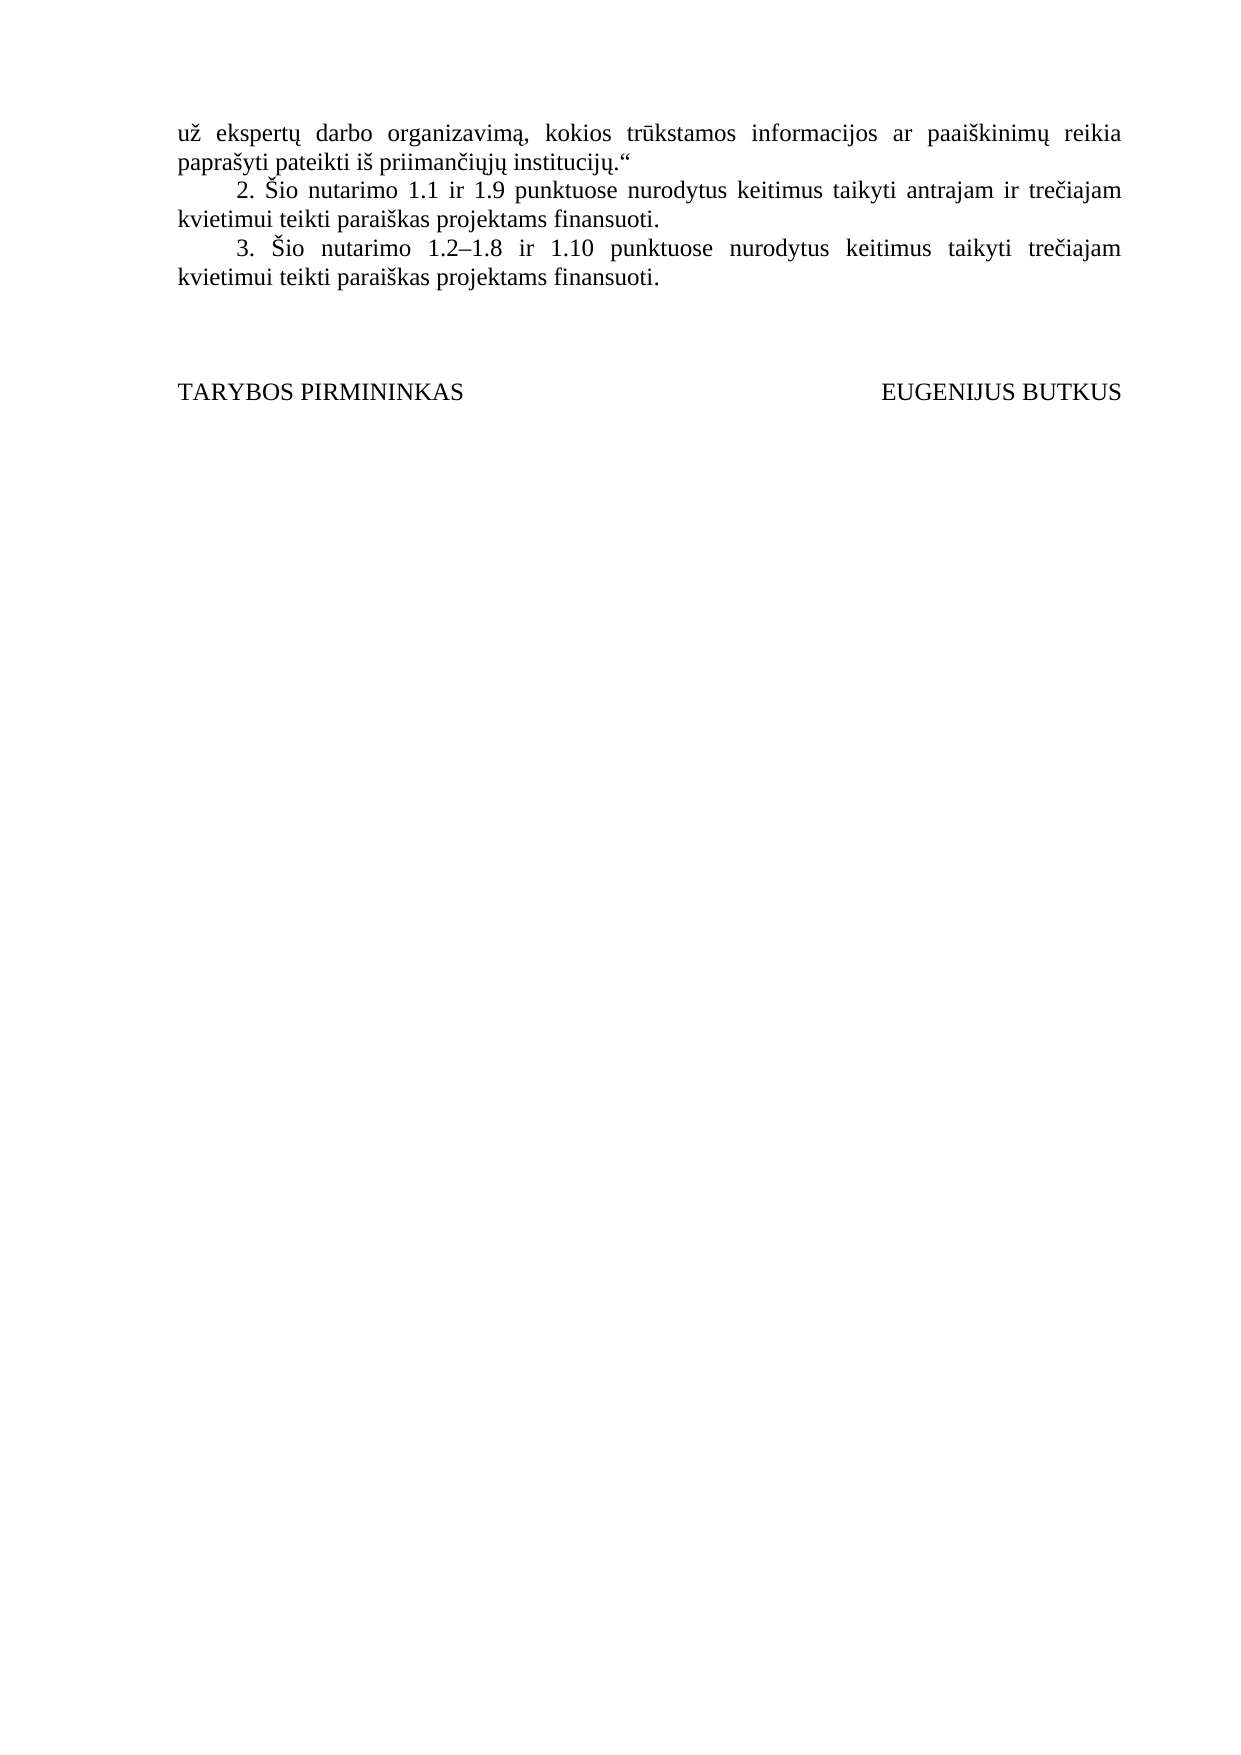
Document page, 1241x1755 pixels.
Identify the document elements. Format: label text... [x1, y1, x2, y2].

text Tarybos pirmininkas Eugenijus Butkus [177, 377, 1122, 406]
text už ekspertų darbo organizavimą, kokios trūkstamos informacijos ar paaiškinimų reikia paprašyti pateikti iš priimančiųjų institucijų.“ [177, 118, 1122, 176]
text 2. Šio nutarimo 1.1 ir 1.9 punktuose nurodytus keitimus taikyti antrajam ir trečiajam kvietimui teikti paraiškas projektams finansuoti. [177, 176, 1122, 233]
text 3. Šio nutarimo 1.2–1.8 ir 1.10 punktuose nurodytus keitimus taikyti trečiajam kvietimui teikti paraiškas projektams finansuoti. [177, 233, 1122, 291]
